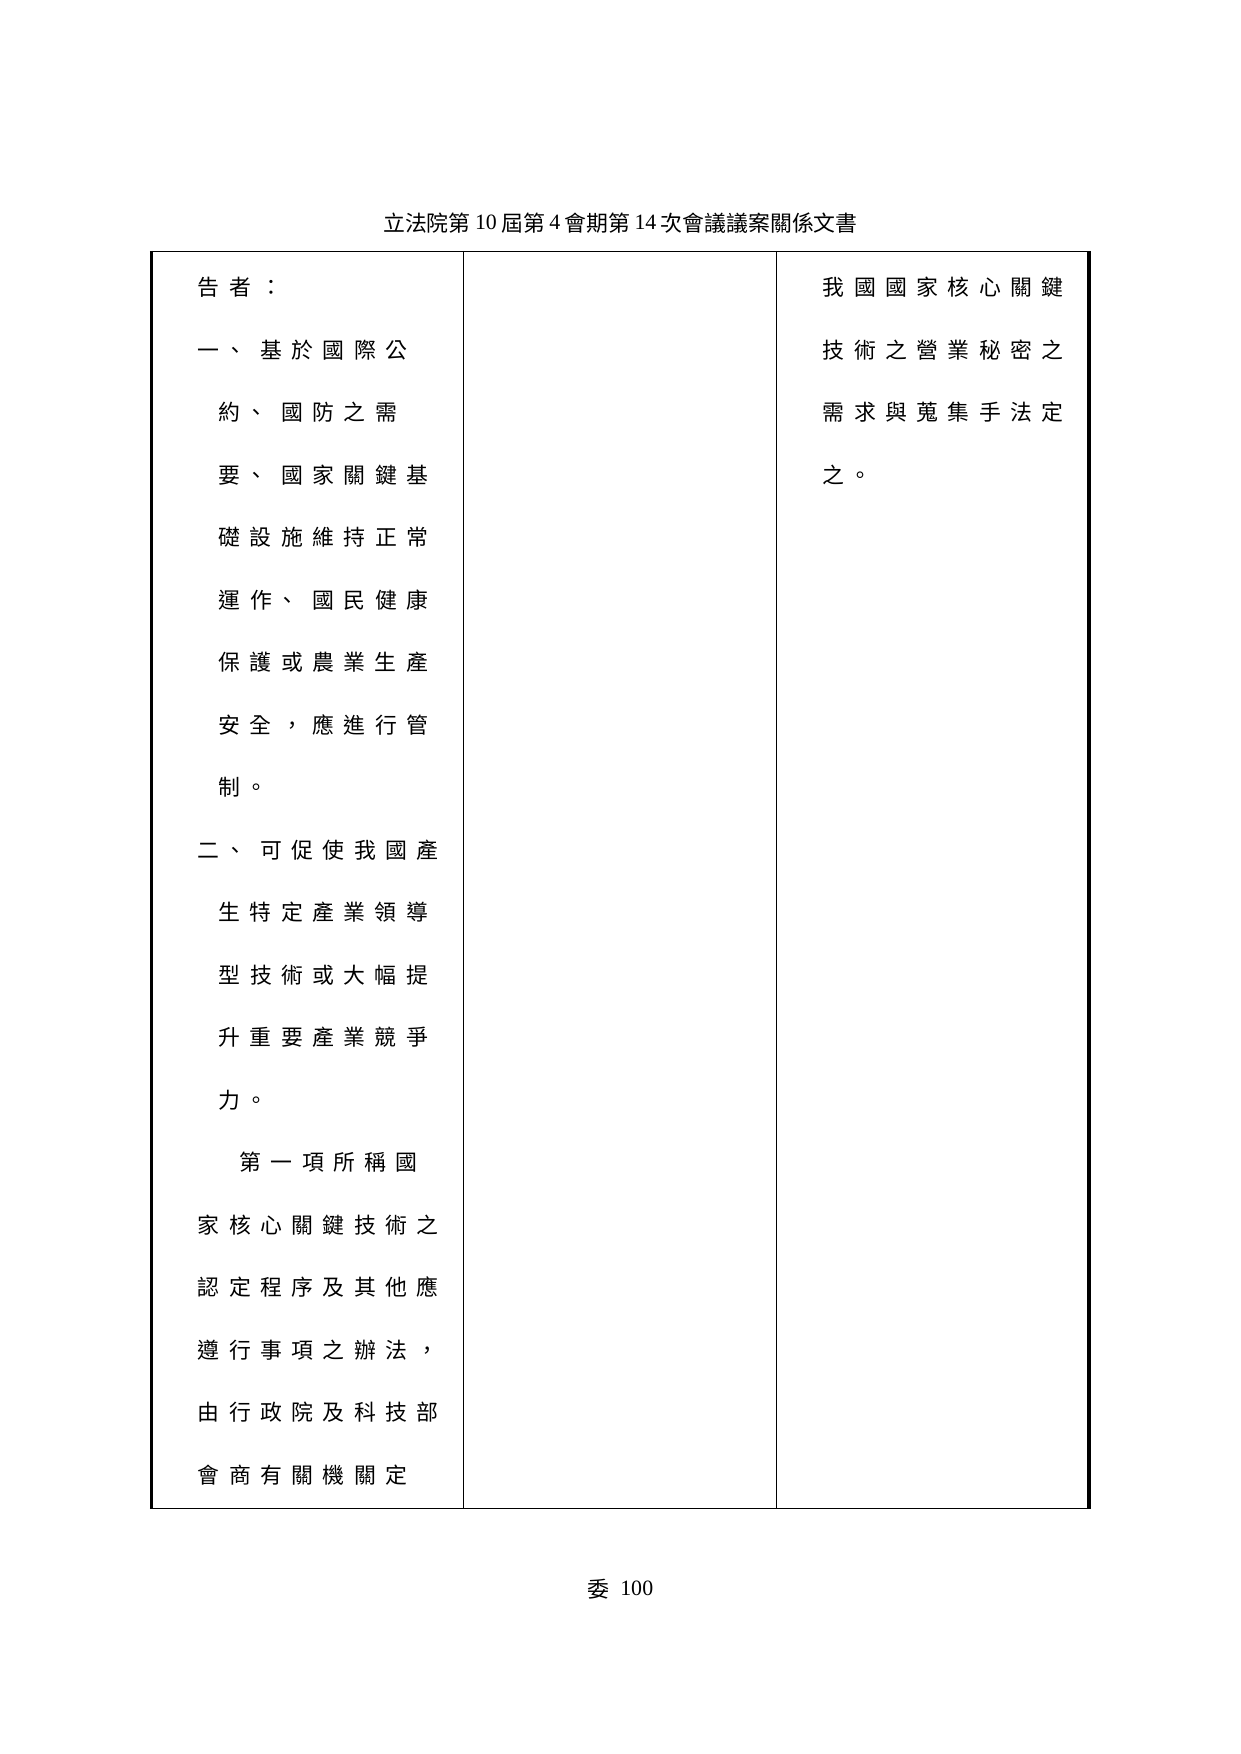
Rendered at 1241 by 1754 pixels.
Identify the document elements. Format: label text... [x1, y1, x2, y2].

table_cell 告者： 一、基於國際公約、國防之需要、國家關鍵基礎設施維持正常運作、國民健康保護或農業生產安全，應進行管制。 二、可促使我國產生特定產業領導型技術或大幅提升重要產業競爭力。 第一項所稱國家核心關鍵技術之認定程序及其他應遵行事項之辦法，由行政院及科技部會商有關機關定 [153, 252, 463, 1508]
table_cell [464, 252, 776, 1508]
table_cell 我國國家核心關鍵技術之營業秘密之需求與蒐集手法定之。 [777, 252, 1087, 1508]
